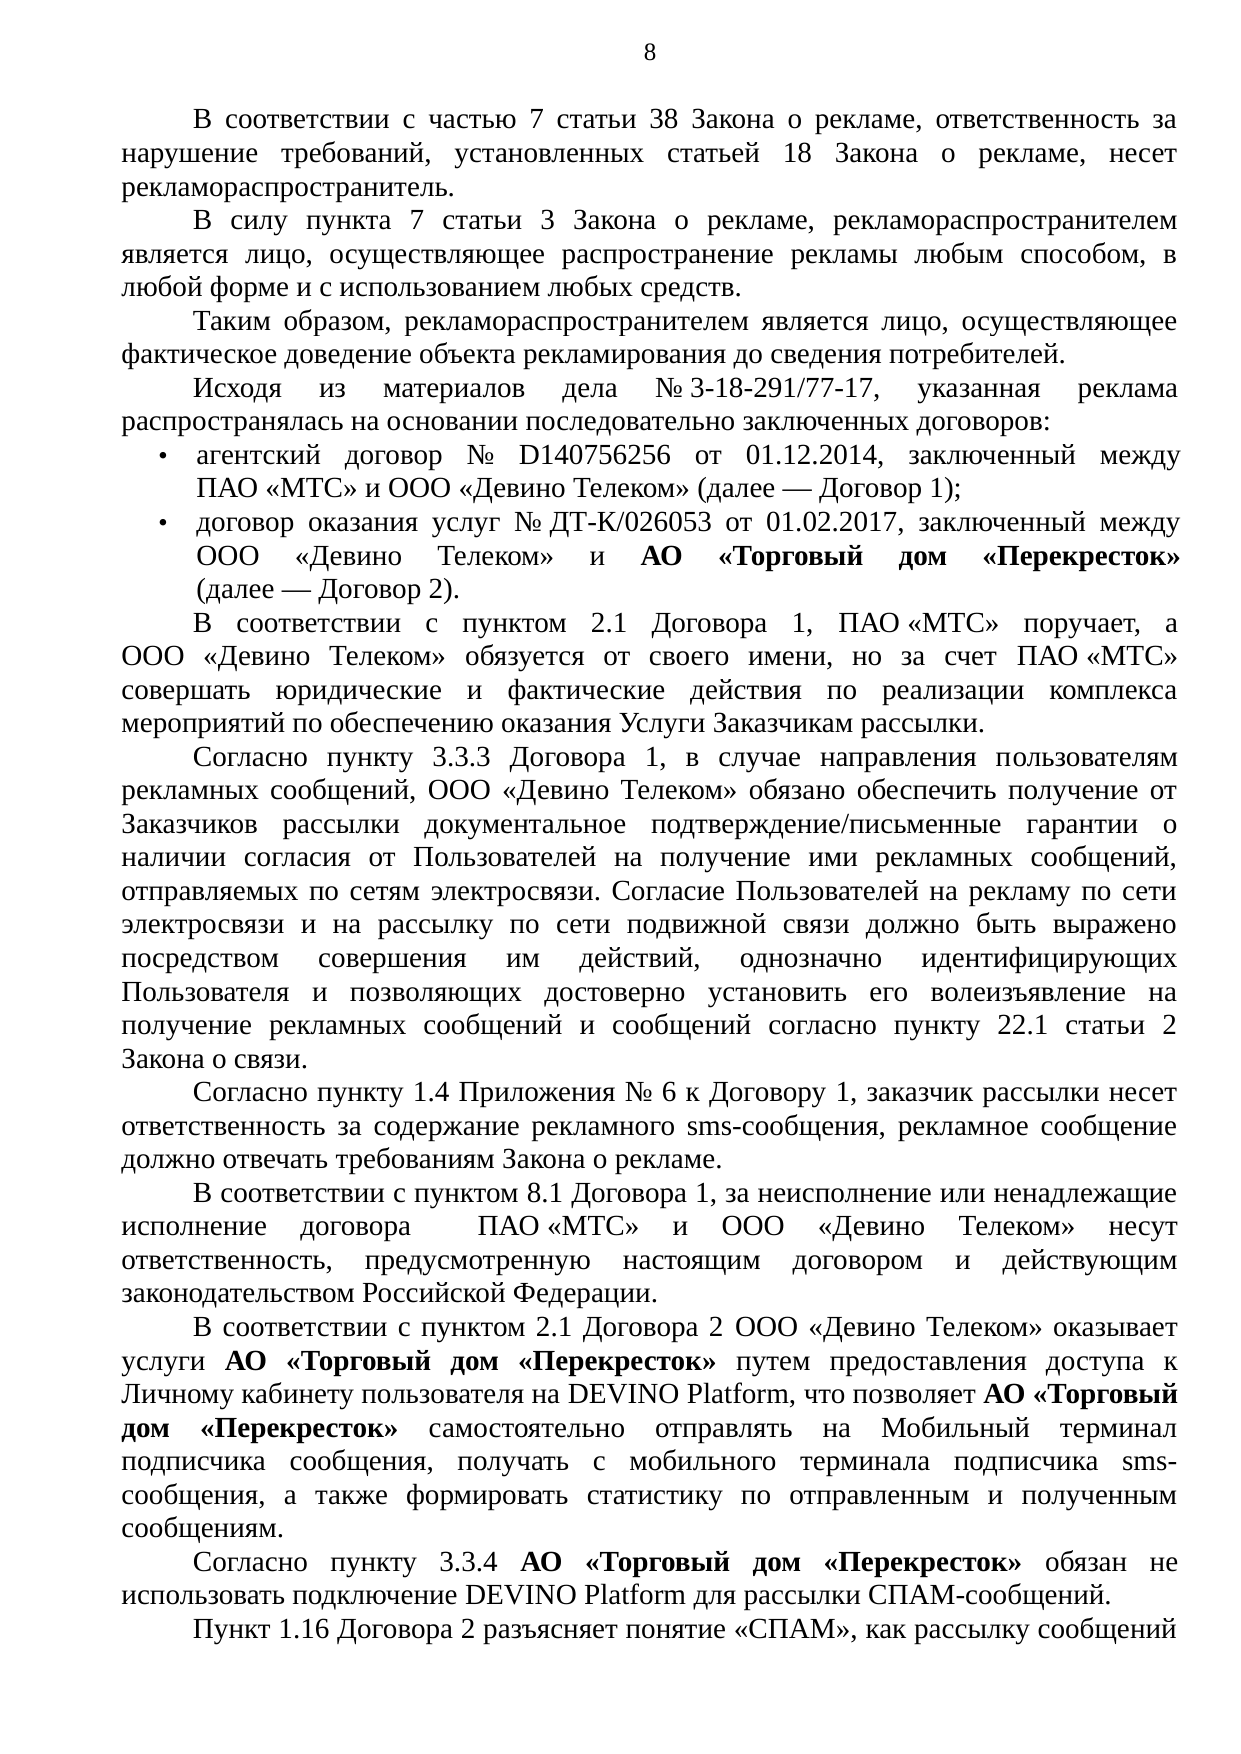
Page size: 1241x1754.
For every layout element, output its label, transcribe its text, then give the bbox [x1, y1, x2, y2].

text Согласно пункту 3.3.3 Договора 1, в случае направления пользователям рекламных сообщений, ООО «Девино Телеком» обязано обеспечить получение от Заказчиков рассылки документальное подтверждение/письменные гарантии о наличии согласия от Пользователей на получение ими рекламных сообщений, отправляемых по сетям электросвязи. Согласие Пользователей на рекламу по сети электросвязи и на рассылку по сети подвижной связи должно быть выражено посредством совершения им действий, однозначно идентифицирующих Пользователя и позволяющих достоверно установить его волеизъявление на получение рекламных сообщений и сообщений согласно пункту 22.1 статьи 2 Закона о связи. [121, 739, 1178, 1074]
text В соответствии с пунктом 8.1 Договора 1, за неисполнение или ненадлежащие исполнение договора ПАО «МТС» и ООО «Девино Телеком» несут ответственность, предусмотренную настоящим договором и действующим законодательством Российской Федерации. [121, 1175, 1178, 1309]
text В соответствии с пунктом 2.1 Договора 1, ПАО «МТС» поручает, а ООО «Девино Телеком» обязуется от своего имени, но за счет ПАО «МТС» совершать юридические и фактические действия по реализации комплекса мероприятий по обеспечению оказания Услуги Заказчикам рассылки. [121, 605, 1178, 739]
text В соответствии с пунктом 2.1 Договора 2 ООО «Девино Телеком» оказывает услуги АО «Торговый дом «Перекресток» путем предоставления доступа к Личному кабинету пользователя на DEVINO Platform, что позволяет АО «Торговый дом «Перекресток» самостоятельно отправлять на Мобильный терминал подписчика сообщения, получать с мобильного терминала подписчика sms-сообщения, а также формировать статистику по отправленным и полученным сообщениям. [121, 1309, 1178, 1544]
text Согласно пункту 3.3.4 АО «Торговый дом «Перекресток» обязан не использовать подключение DEVINO Platform для рассылки СПАМ-сообщений. [121, 1544, 1178, 1611]
text Пункт 1.16 Договора 2 разъясняет понятие «СПАМ», как рассылку сообщений [121, 1611, 1178, 1644]
text В соответствии с частью 7 статьи 38 Закона о рекламе, ответственность за нарушение требований, установленных статьей 18 Закона о рекламе, несет рекламораспространитель. [121, 102, 1178, 202]
text Исходя из материалов дела № 3-18-291/77-17, указанная реклама распространялась на основании последовательно заключенных договоров: [121, 370, 1178, 437]
text В силу пункта 7 статьи 3 Закона о рекламе, рекламораспространителем является лицо, осуществляющее распространение рекламы любым способом, в любой форме и с использованием любых средств. [121, 202, 1178, 303]
text Согласно пункту 1.4 Приложения № 6 к Договору 1, заказчик рассылки несет ответственность за содержание рекламного sms-сообщения, рекламное сообщение должно отвечать требованиям Закона о рекламе. [121, 1074, 1178, 1175]
list договор оказания услуг № ДТ-К/026053 от 01.02.2017, заключенный между ООО «Девино Телеком» и АО «Торговый дом «Перекресток» (далее — Договор 2). [159, 504, 1181, 605]
list агентский договор № D140756256 от 01.12.2014, заключенный между ПАО «МТС» и ООО «Девино Телеком» (далее — Договор 1); [159, 437, 1181, 504]
text Таким образом, рекламораспространителем является лицо, осуществляющее фактическое доведение объекта рекламирования до сведения потребителей. [121, 303, 1178, 370]
